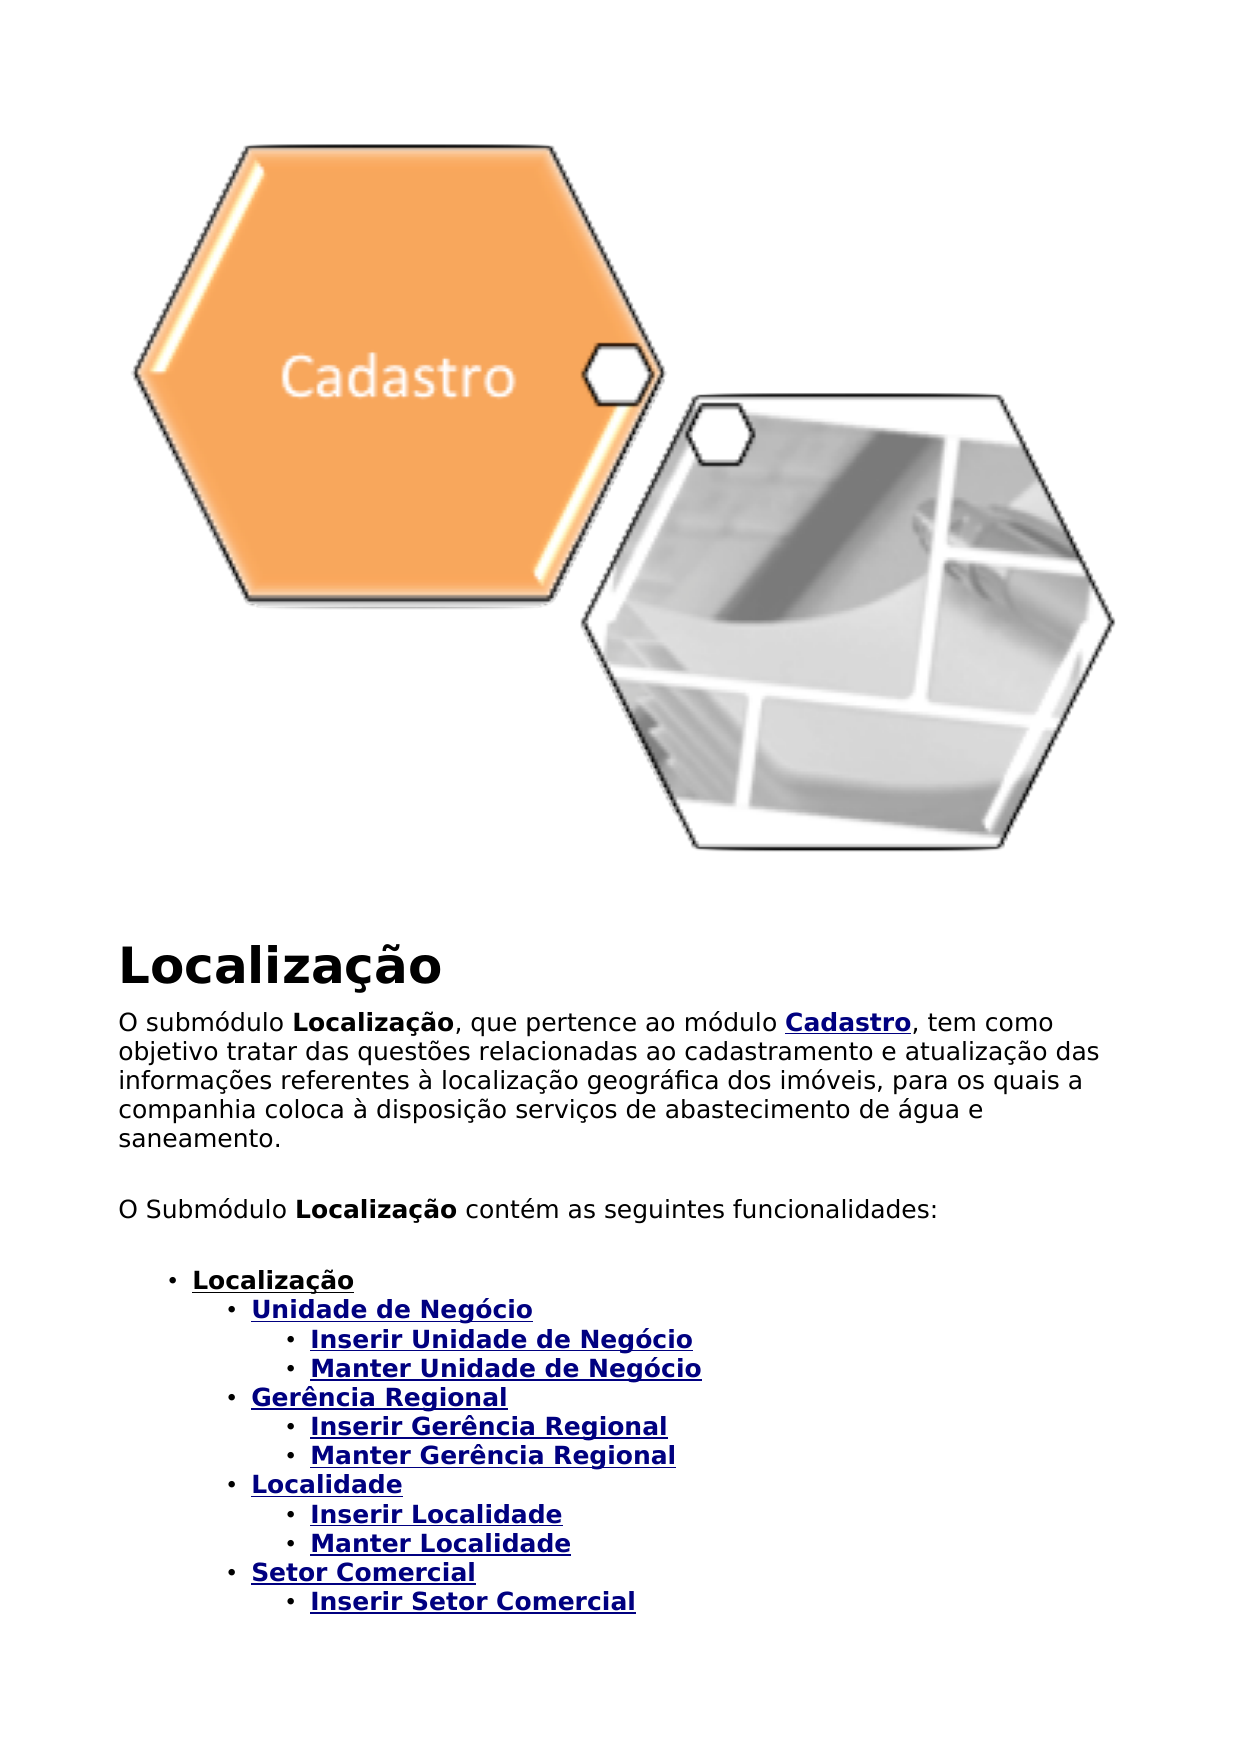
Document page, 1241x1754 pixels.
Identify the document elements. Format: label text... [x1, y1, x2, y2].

list Unidade de Negócio [236, 1296, 1122, 1325]
text O submódulo Localização, que pertence ao módulo Cadastro, tem como objetivo tratar das questões relacionadas ao cadastramento e atualização das informações referentes à localização geográfica dos imóveis, para os quais a companhia coloca à disposição serviços de abastecimento de água e saneamento. [118, 1008, 1122, 1183]
list Localização [177, 1266, 1122, 1296]
list Manter Localidade [295, 1529, 1122, 1558]
list Inserir Gerência Regional [295, 1412, 1122, 1441]
list Inserir Localidade [295, 1500, 1122, 1529]
text O Submódulo Localização contém as seguintes funcionalidades: [118, 1195, 1122, 1224]
picture [118, 118, 1123, 871]
list Localidade [236, 1471, 1122, 1500]
list Inserir Setor Comercial [295, 1587, 1122, 1616]
list Setor Comercial [236, 1558, 1122, 1587]
list Inserir Unidade de Negócio [295, 1325, 1122, 1354]
list Manter Gerência Regional [295, 1441, 1122, 1471]
list Manter Unidade de Negócio [295, 1354, 1122, 1383]
subtitle Localização [118, 937, 1122, 995]
list Gerência Regional [236, 1383, 1122, 1412]
